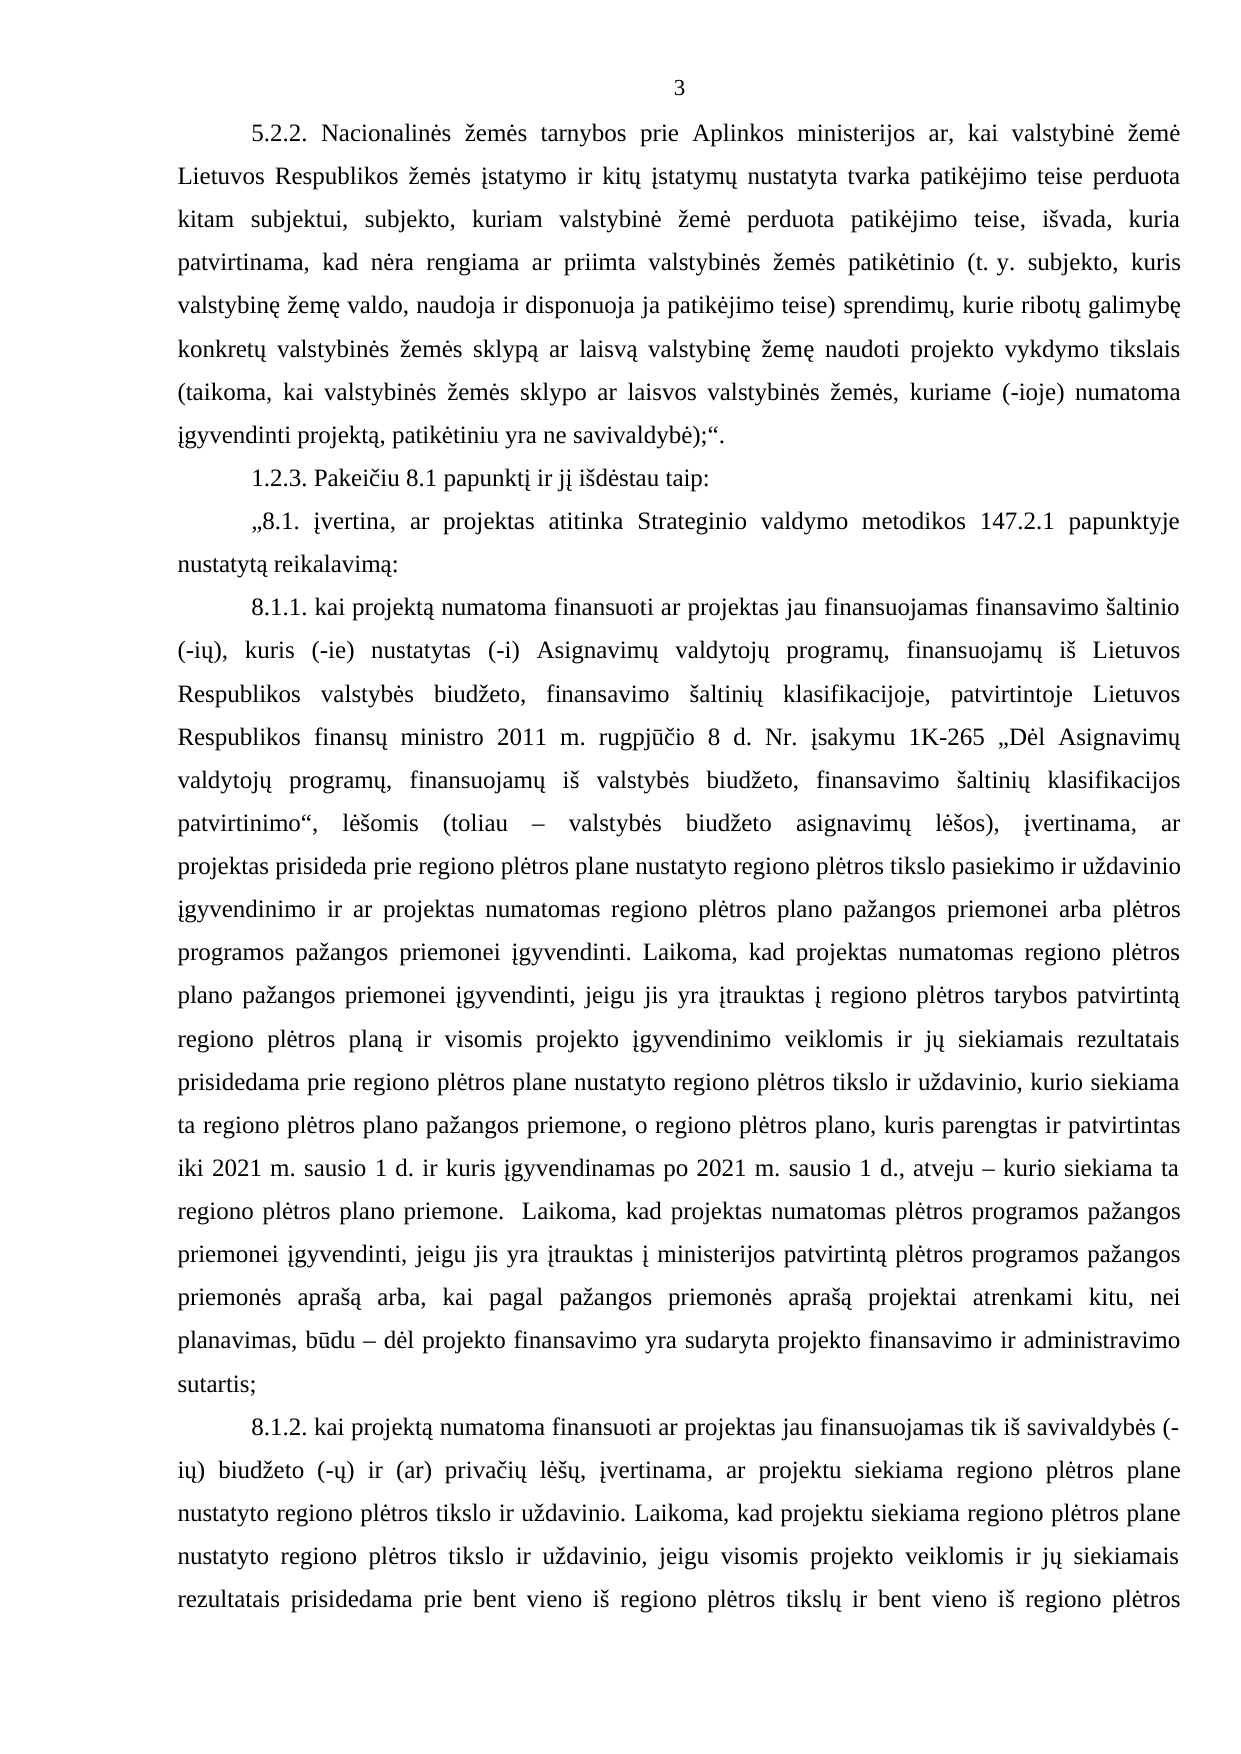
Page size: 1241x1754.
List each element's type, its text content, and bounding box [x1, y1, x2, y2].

text 8.1.1. kai projektą numatoma finansuoti ar projektas jau finansuojamas finansavimo šaltinio (-ių), kuris (-ie) nustatytas (-i) Asignavimų valdytojų programų, finansuojamų iš Lietuvos Respublikos valstybės biudžeto, finansavimo šaltinių klasifikacijoje, patvirtintoje Lietuvos Respublikos finansų ministro 2011 m. rugpjūčio 8 d. Nr. įsakymu 1K-265 „Dėl Asignavimų valdytojų programų, finansuojamų iš valstybės biudžeto, finansavimo šaltinių klasifikacijos patvirtinimo“, lėšomis (toliau – valstybės biudžeto asignavimų lėšos), įvertinama, ar projektas prisideda prie regiono plėtros plane nustatyto regiono plėtros tikslo pasiekimo ir uždavinio įgyvendinimo ir ar projektas numatomas regiono plėtros plano pažangos priemonei arba plėtros programos pažangos priemonei įgyvendinti. Laikoma, kad projektas numatomas regiono plėtros plano pažangos priemonei įgyvendinti, jeigu jis yra įtrauktas į regiono plėtros tarybos patvirtintą regiono plėtros planą ir visomis projekto įgyvendinimo veiklomis ir jų siekiamais rezultatais prisidedama prie regiono plėtros plane nustatyto regiono plėtros tikslo ir uždavinio, kurio siekiama ta regiono plėtros plano pažangos priemone, o regiono plėtros plano, kuris parengtas ir patvirtintas iki 2021 m. sausio 1 d. ir kuris įgyvendinamas po 2021 m. sausio 1 d., atveju – kurio siekiama ta regiono plėtros plano priemone. Laikoma, kad projektas numatomas plėtros programos pažangos priemonei įgyvendinti, jeigu jis yra įtrauktas į ministerijos patvirtintą plėtros programos pažangos priemonės aprašą arba, kai pagal pažangos priemonės aprašą projektai atrenkami kitu, nei planavimas, būdu – dėl projekto finansavimo yra sudaryta projekto finansavimo ir administravimo sutartis; [177, 592, 1181, 1397]
text 1.2.3. Pakeičiu 8.1 papunktį ir jį išdėstau taip: [177, 463, 1181, 492]
text 5.2.2. Nacionalinės žemės tarnybos prie Aplinkos ministerijos ar, kai valstybinė žemė Lietuvos Respublikos žemės įstatymo ir kitų įstatymų nustatyta tvarka patikėjimo teise perduota kitam subjektui, subjekto, kuriam valstybinė žemė perduota patikėjimo teise, išvada, kuria patvirtinama, kad nėra rengiama ar priimta valstybinės žemės patikėtinio (t. y. subjekto, kuris valstybinę žemę valdo, naudoja ir disponuoja ja patikėjimo teise) sprendimų, kurie ribotų galimybę konkretų valstybinės žemės sklypą ar laisvą valstybinę žemę naudoti projekto vykdymo tikslais (taikoma, kai valstybinės žemės sklypo ar laisvos valstybinės žemės, kuriame (-ioje) numatoma įgyvendinti projektą, patikėtiniu yra ne savivaldybė);“. [177, 118, 1181, 449]
text 8.1.2. kai projektą numatoma finansuoti ar projektas jau finansuojamas tik iš savivaldybės (-ių) biudžeto (-ų) ir (ar) privačių lėšų, įvertinama, ar projektu siekiama regiono plėtros plane nustatyto regiono plėtros tikslo ir uždavinio. Laikoma, kad projektu siekiama regiono plėtros plane nustatyto regiono plėtros tikslo ir uždavinio, jeigu visomis projekto veiklomis ir jų siekiamais rezultatais prisidedama prie bent vieno iš regiono plėtros tikslų ir bent vieno iš regiono plėtros [177, 1412, 1181, 1613]
text „8.1. įvertina, ar projektas atitinka Strateginio valdymo metodikos 147.2.1 papunktyje nustatytą reikalavimą: [177, 506, 1181, 578]
